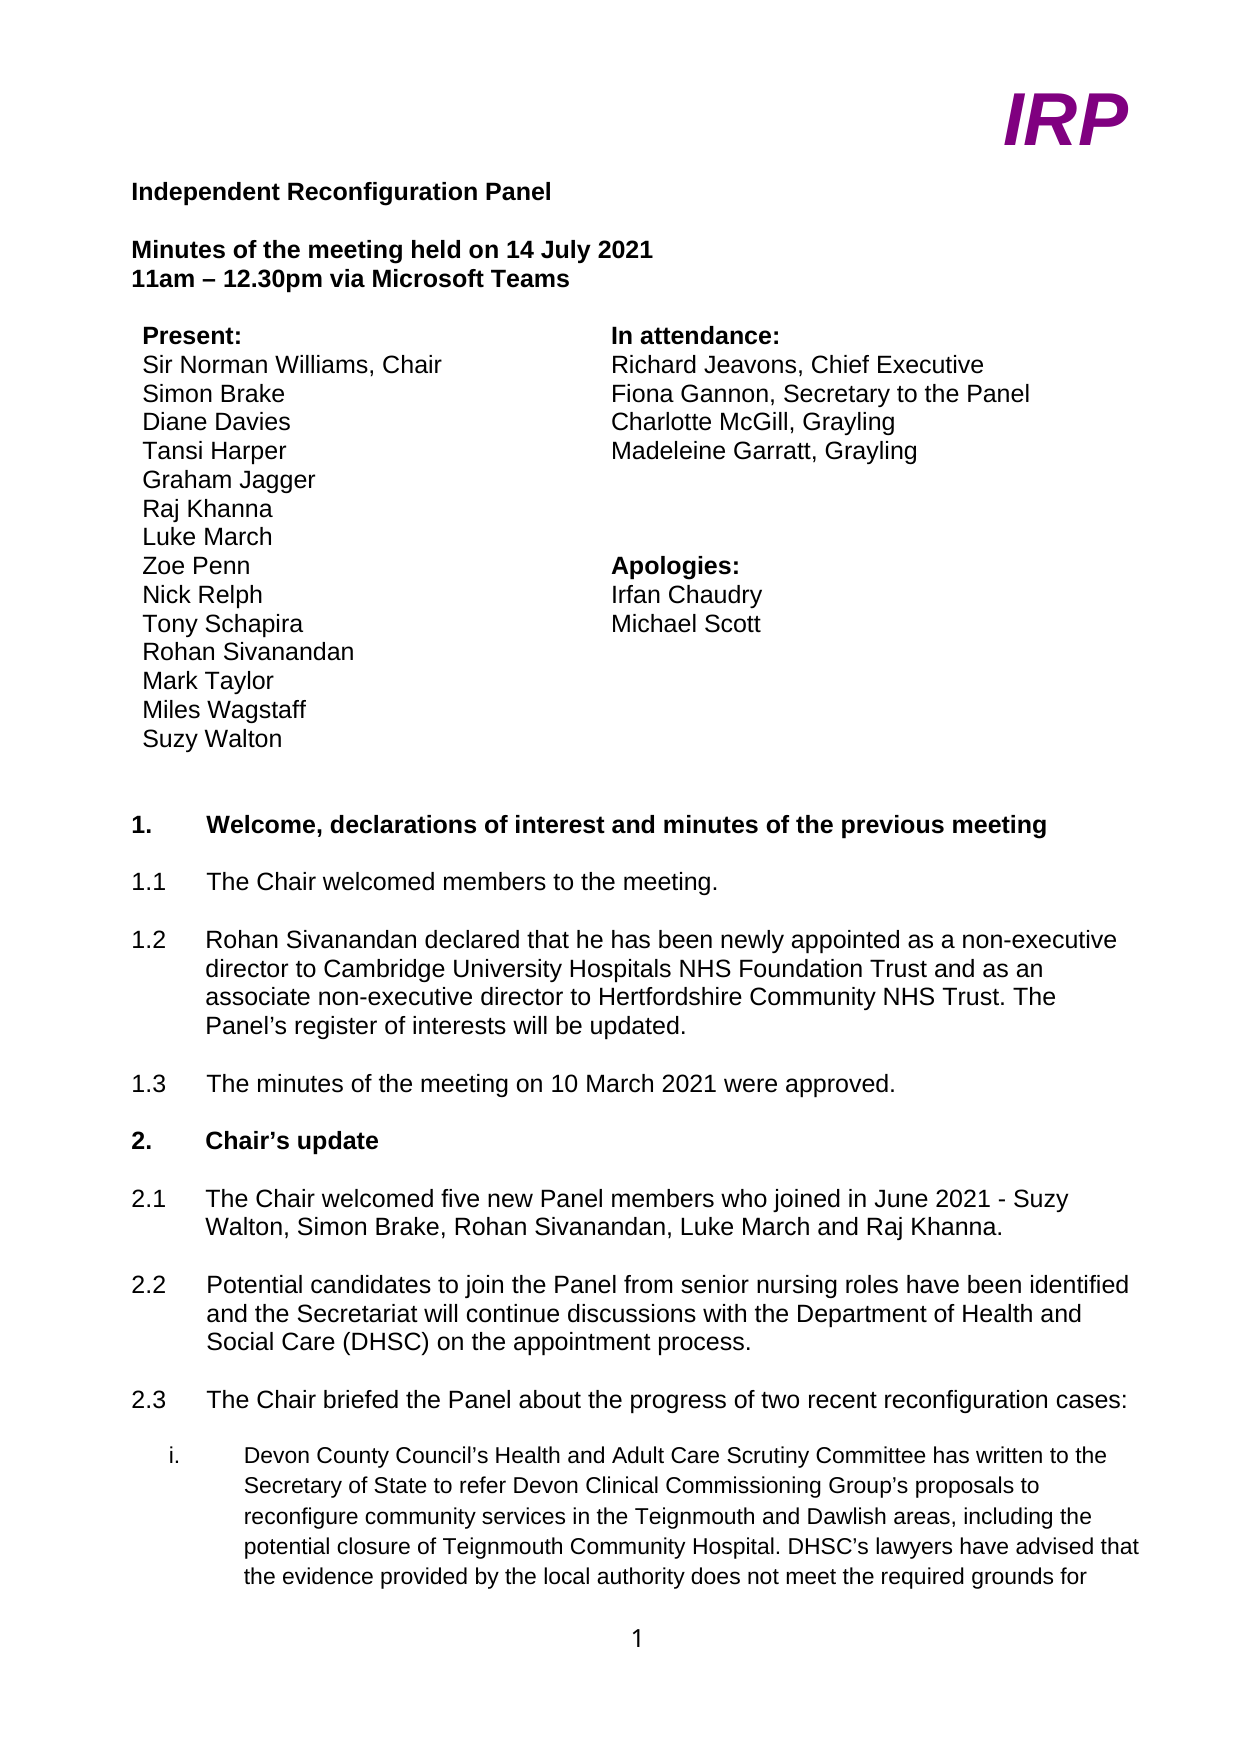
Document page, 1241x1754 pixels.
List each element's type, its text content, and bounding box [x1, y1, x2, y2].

list Devon County Council’s Health and Adult Care Scrutiny Committee has written to the Secretary of State to refer Devon Clinical Commissioning Group’s proposals to reconfigure community services in the Teignmouth and Dawlish areas, including the potential closure of Teignmouth Community Hospital. DHSC’s lawyers have advised that the evidence provided by the local authority does not meet the required grounds for [169, 1442, 1144, 1589]
text 2. Chair’s update [131, 1126, 1144, 1155]
title Independent Reconfiguration Panel [131, 177, 1144, 206]
table_header Present: Sir Norman Williams, Chair Simon Brake Diane Davies Tansi Harper Graham Jagger Raj Khanna Luke March Zoe Penn Nick Relph Tony Schapira Rohan Sivanandan Mark Taylor Miles Wagstaff Suzy Walton [131, 321, 599, 752]
table_cell [131, 752, 599, 781]
text 2.3 The Chair briefed the Panel about the progress of two recent reconfiguration cases: [131, 1385, 1144, 1413]
table_header In attendance: Richard Jeavons, Chief Executive Fiona Gannon, Secretary to the Panel Charlotte McGill, Grayling Madeleine Garratt, Grayling Apologies: Irfan Chaudry Michael Scott [600, 321, 1068, 752]
text 2.2 Potential candidates to join the Panel from senior nursing roles have been identified and the Secretariat will continue discussions with the Department of Health and Social Care (DHSC) on the appointment process. [131, 1270, 1144, 1356]
text 1.2 Rohan Sivanandan declared that he has been newly appointed as a non-executive director to Cambridge University Hospitals NHS Foundation Trust and as an associate non-executive director to Hertfordshire Community NHS Trust. The Panel’s register of interests will be updated. [131, 925, 1144, 1040]
subtitle Minutes of the meeting held on 14 July 2021 [131, 235, 1144, 263]
subtitle 11am – 12.30pm via Microsoft Teams [131, 263, 1144, 292]
text 2.1 The Chair welcomed five new Panel members who joined in June 2021 - Suzy Walton, Simon Brake, Rohan Sivanandan, Luke March and Raj Khanna. [131, 1183, 1144, 1241]
text 1.3 The minutes of the meeting on 10 March 2021 were approved. [131, 1068, 1144, 1097]
text 1.1 The Chair welcomed members to the meeting. [131, 867, 1144, 896]
table_cell [600, 752, 1068, 781]
text 1. Welcome, declarations of interest and minutes of the previous meeting [131, 810, 1144, 838]
